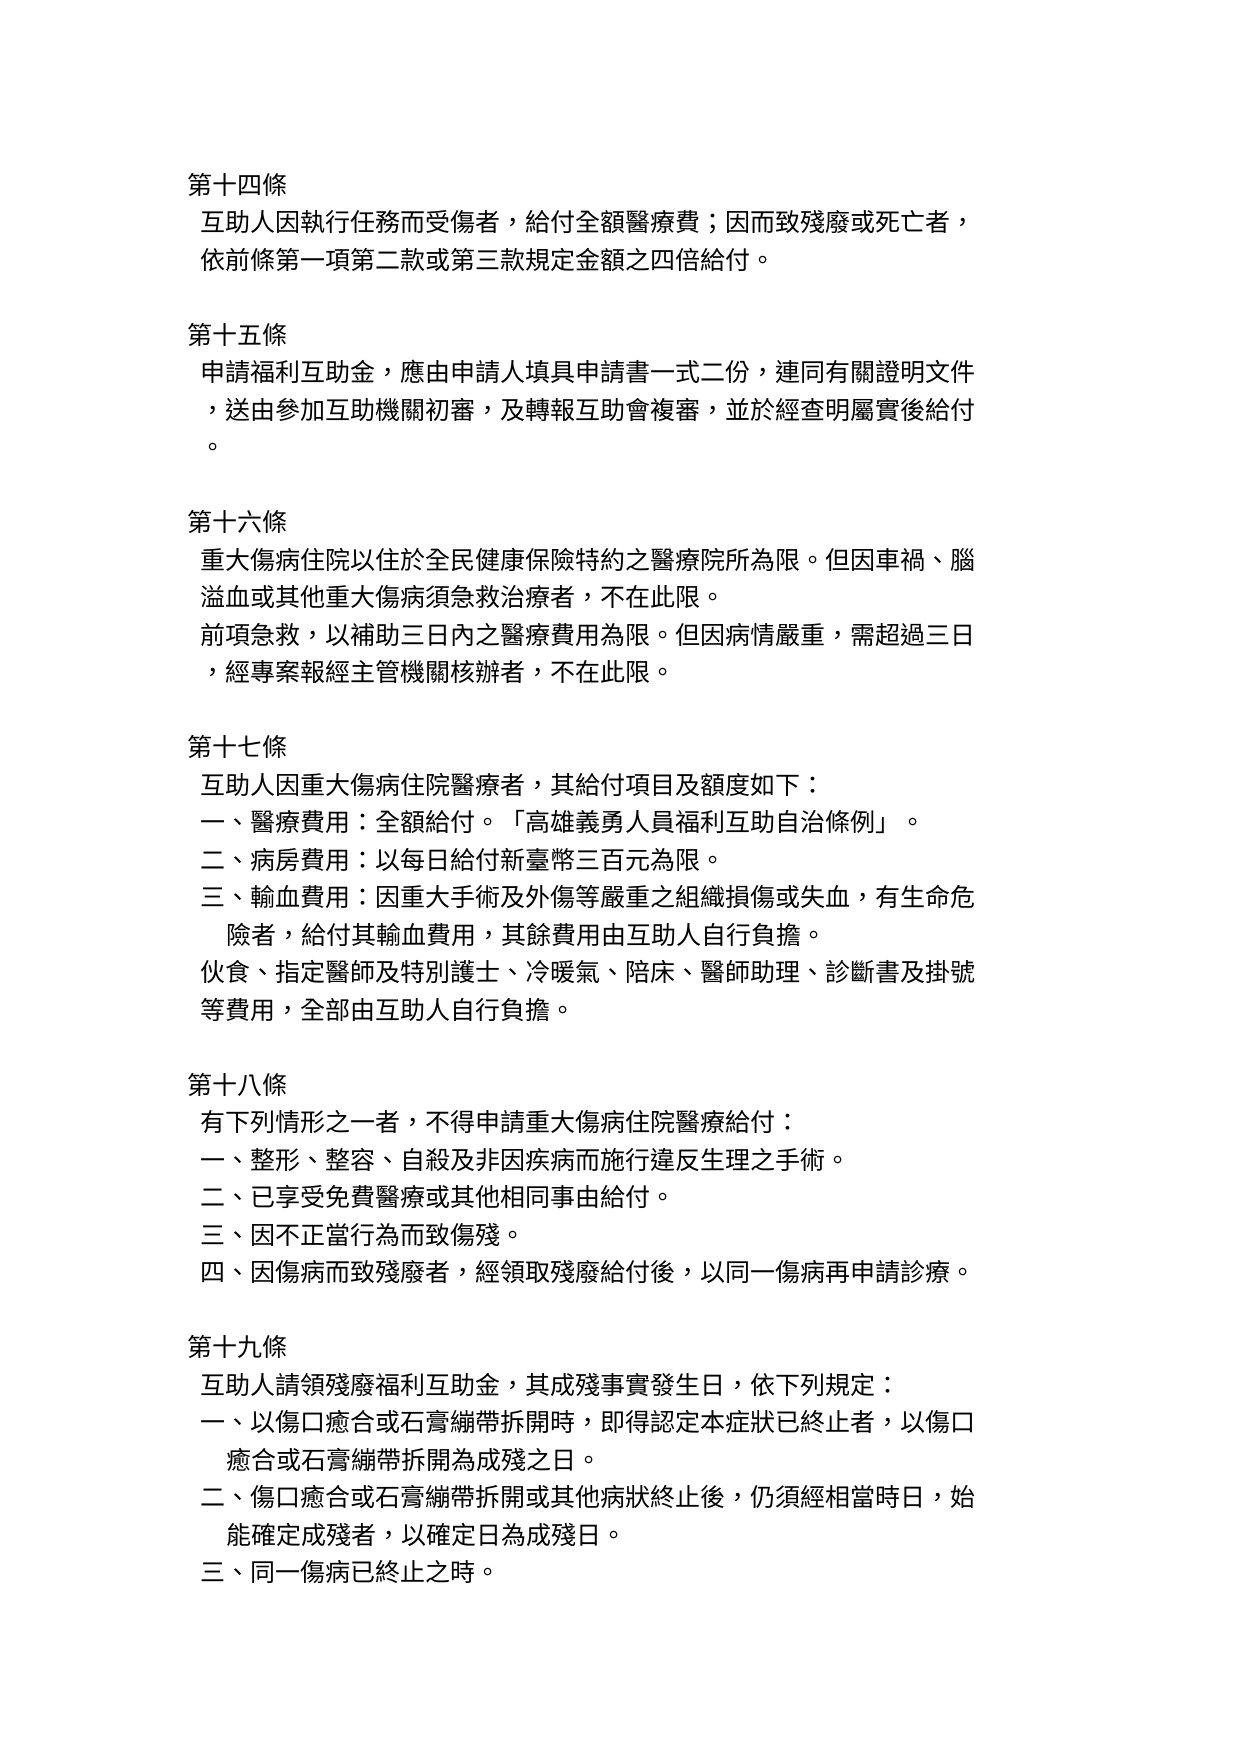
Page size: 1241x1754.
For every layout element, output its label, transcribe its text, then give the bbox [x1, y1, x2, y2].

text 依前條第一項第二款或第三款規定金額之四倍給付。 [187, 239, 1053, 277]
text 互助人因執行任務而受傷者，給付全額醫療費；因而致殘廢或死亡者， [187, 202, 1053, 239]
text 前項急救，以補助三日內之醫療費用為限。但因病情嚴重，需超過三日 [187, 614, 1053, 652]
text 申請福利互助金，應由申請人填具申請書一式二份，連同有關證明文件 [187, 352, 1053, 389]
text 第十九條 [187, 1327, 1053, 1364]
text 第十四條 [187, 164, 1053, 202]
text 二、病房費用：以每日給付新臺幣三百元為限。 [187, 839, 1053, 877]
text 等費用，全部由互助人自行負擔。 [187, 989, 1053, 1027]
text 第十八條 [187, 1064, 1053, 1102]
text 三、同一傷病已終止之時。 [187, 1552, 1053, 1589]
text 第十六條 [187, 502, 1053, 539]
text 三、因不正當行為而致傷殘。 [187, 1214, 1053, 1252]
text 癒合或石膏繃帶拆開為成殘之日。 [187, 1439, 1053, 1477]
text 能確定成殘者，以確定日為成殘日。 [187, 1514, 1053, 1552]
text 溢血或其他重大傷病須急救治療者，不在此限。 [187, 577, 1053, 614]
text 二、傷口癒合或石膏繃帶拆開或其他病狀終止後，仍須經相當時日，始 [187, 1477, 1053, 1514]
text 互助人因重大傷病住院醫療者，其給付項目及額度如下： [187, 764, 1053, 802]
text 。 [187, 427, 1053, 464]
text 第十七條 [187, 727, 1053, 764]
text 伙食、指定醫師及特別護士、冷暖氣、陪床、醫師助理、診斷書及掛號 [187, 952, 1053, 989]
text 第十五條 [187, 314, 1053, 352]
text 險者，給付其輸血費用，其餘費用由互助人自行負擔。 [187, 914, 1053, 952]
text 重大傷病住院以住於全民健康保險特約之醫療院所為限。但因車禍、腦 [187, 539, 1053, 577]
text 一、以傷口癒合或石膏繃帶拆開時，即得認定本症狀已終止者，以傷口 [187, 1402, 1053, 1439]
text 互助人請領殘廢福利互助金，其成殘事實發生日，依下列規定： [187, 1364, 1053, 1402]
text 有下列情形之一者，不得申請重大傷病住院醫療給付： [187, 1102, 1053, 1139]
text ，經專案報經主管機關核辦者，不在此限。 [187, 652, 1053, 689]
text 二、已享受免費醫療或其他相同事由給付。 [187, 1177, 1053, 1214]
text ，送由參加互助機關初審，及轉報互助會複審，並於經查明屬實後給付 [187, 389, 1053, 427]
text 四、因傷病而致殘廢者，經領取殘廢給付後，以同一傷病再申請診療。 [187, 1252, 1053, 1289]
text 三、輸血費用：因重大手術及外傷等嚴重之組織損傷或失血，有生命危 [187, 877, 1053, 914]
text 一、整形、整容、自殺及非因疾病而施行違反生理之手術。 [187, 1139, 1053, 1177]
text 一、醫療費用：全額給付。「高雄義勇人員福利互助自治條例」。 [187, 802, 1053, 839]
